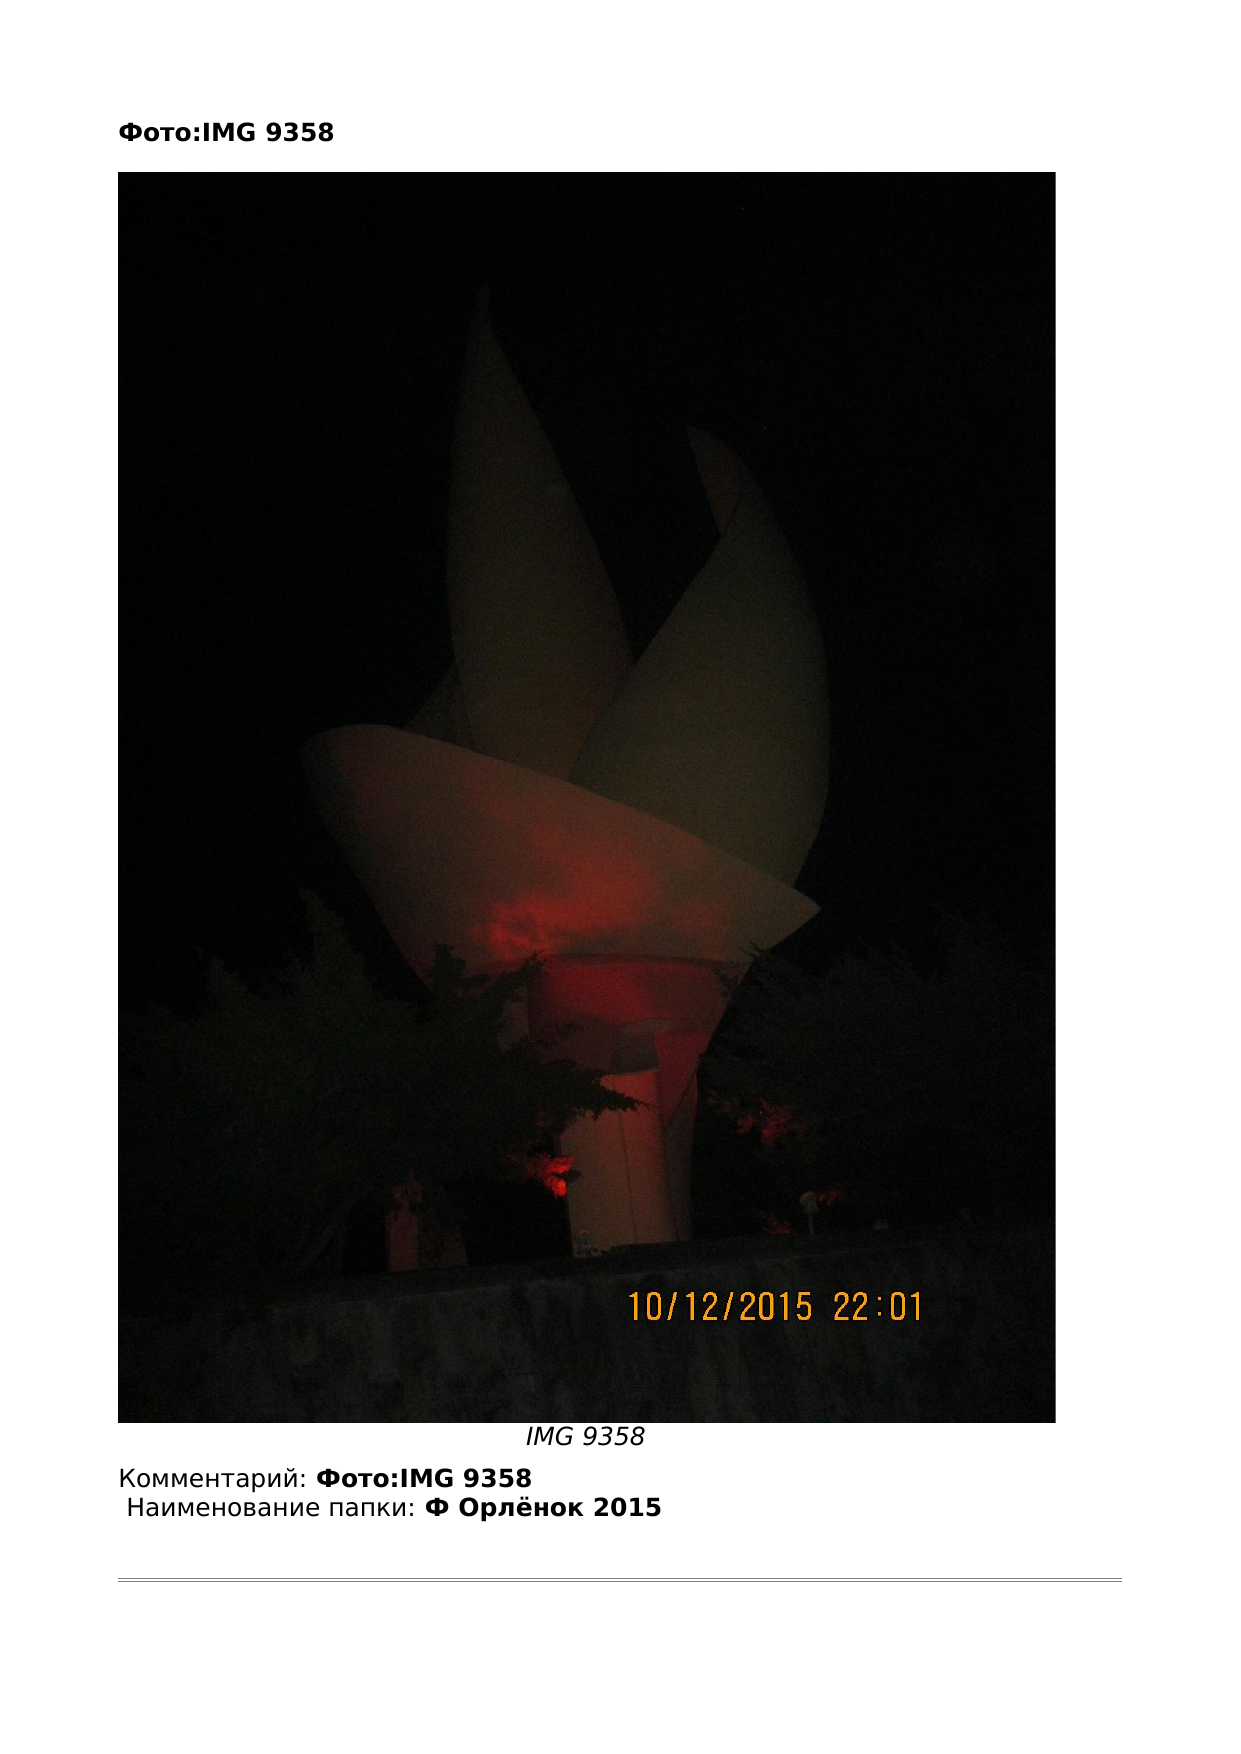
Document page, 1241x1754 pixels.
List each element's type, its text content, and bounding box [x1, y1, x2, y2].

picture [118, 172, 1056, 1423]
text Комментарий: Фото:IMG 9358 Наименование папки: Ф Орлёнок 2015 [118, 1464, 1122, 1551]
subtitle Фото:IMG 9358 [118, 118, 1122, 147]
text IMG 9358 [118, 1423, 1056, 1451]
